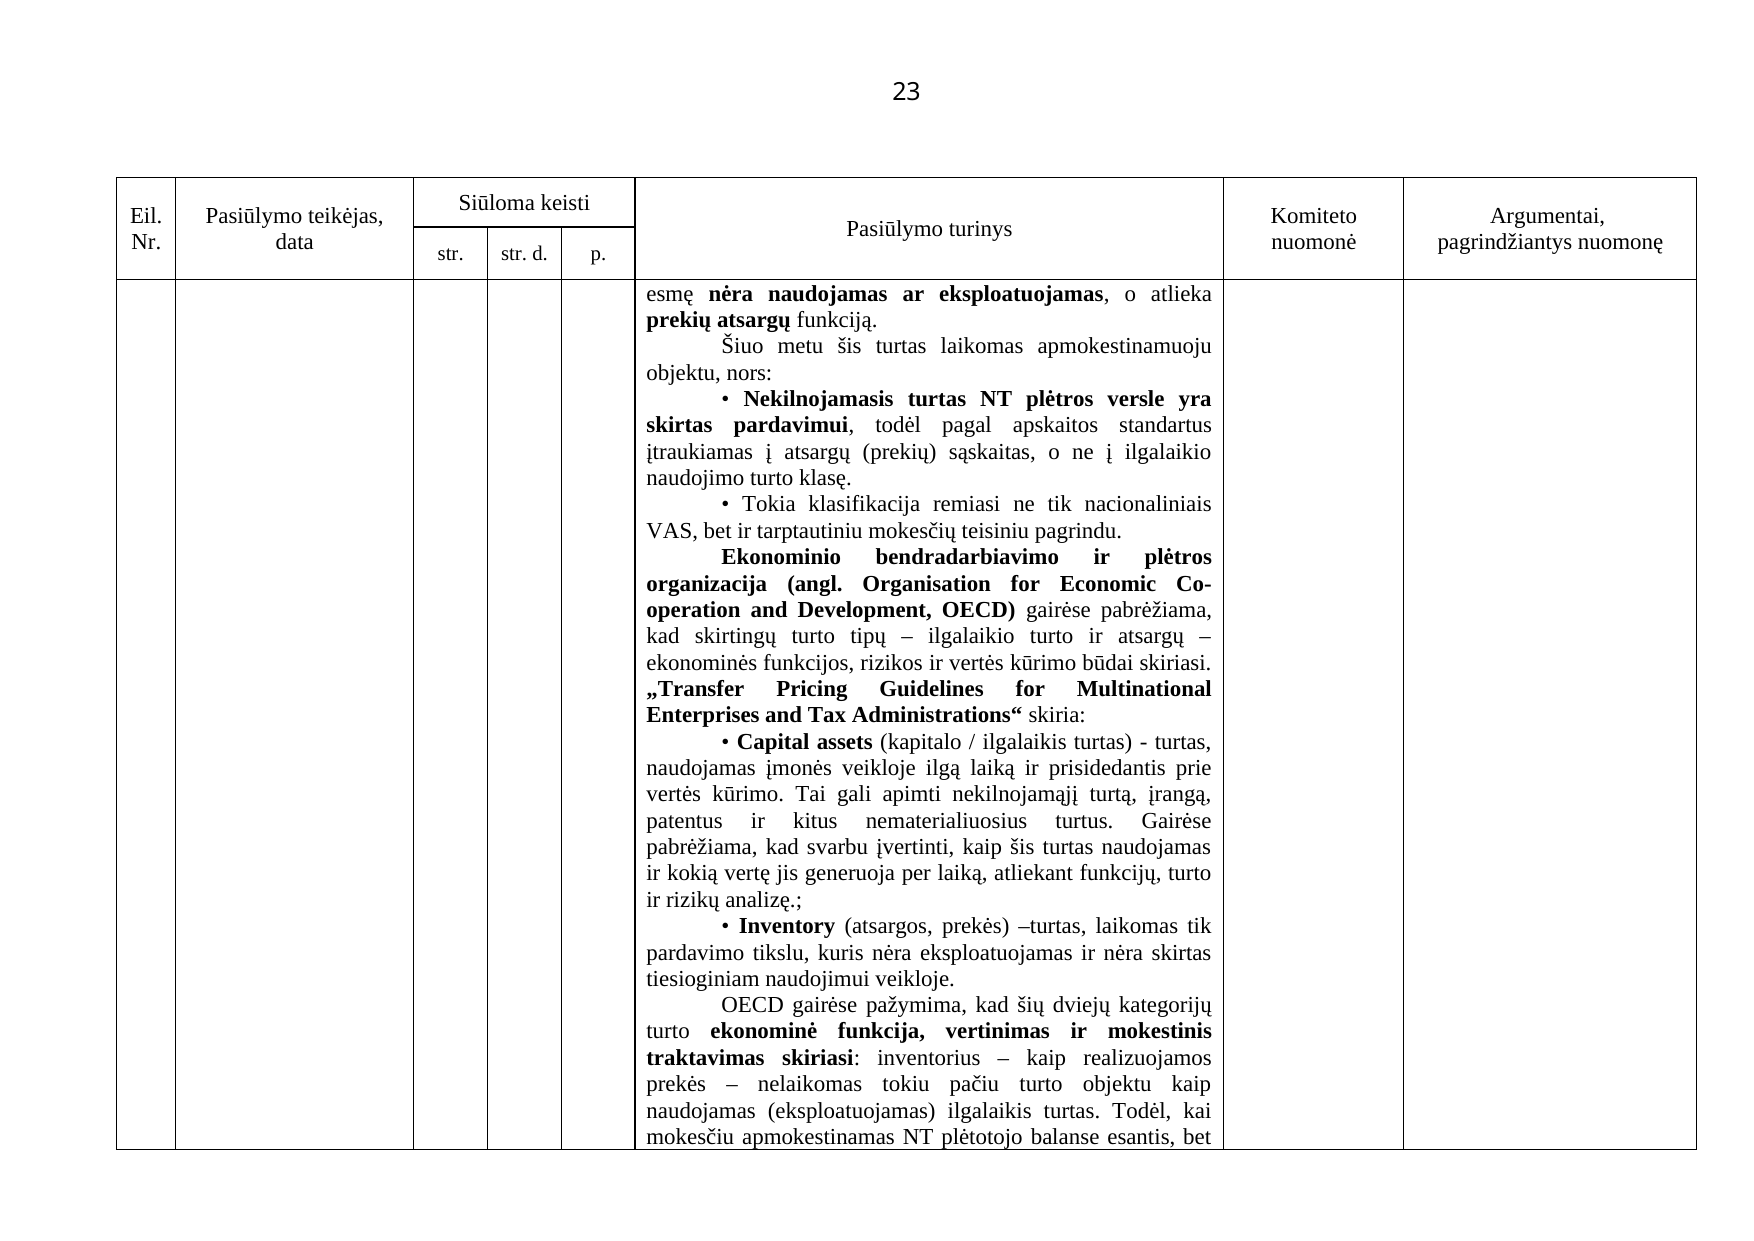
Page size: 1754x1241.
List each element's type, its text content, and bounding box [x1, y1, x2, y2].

table_header Pasiūlymo turinys [636, 178, 1223, 279]
table_header Eil. Nr. [117, 178, 175, 279]
table_cell p. [562, 228, 634, 279]
table_cell str. [414, 228, 487, 279]
table_cell esmę nėra naudojamas ar eksploatuojamas, o atlieka prekių atsargų funkciją. Šiuo metu šis turtas laikomas apmokestinamuoju objektu, nors: • Nekilnojamasis turtas NT plėtros versle yra skirtas pardavimui, todėl pagal apskaitos standartus įtraukiamas į atsargų (prekių) sąskaitas, o ne į ilgalaikio naudojimo turto klasę. • Tokia klasifikacija remiasi ne tik nacionaliniais VAS, bet ir tarptautiniu mokesčių teisiniu pagrindu. Ekonominio bendradarbiavimo ir plėtros organizacija (angl. Organisation for Economic Co-operation and Development, OECD) gairėse pabrėžiama, kad skirtingų turto tipų – ilgalaikio turto ir atsargų – ekonominės funkcijos, rizikos ir vertės kūrimo būdai skiriasi. „Transfer Pricing Guidelines for Multinational Enterprises and Tax Administrations“ skiria: • Capital assets (kapitalo / ilgalaikis turtas) - turtas, naudojamas įmonės veikloje ilgą laiką ir prisidedantis prie vertės kūrimo. Tai gali apimti nekilnojamąjį turtą, įrangą, patentus ir kitus nematerialiuosius turtus. Gairėse pabrėžiama, kad svarbu įvertinti, kaip šis turtas naudojamas ir kokią vertę jis generuoja per laiką, atliekant funkcijų, turto ir rizikų analizę.; • Inventory (atsargos, prekės) –turtas, laikomas tik pardavimo tikslu, kuris nėra eksploatuojamas ir nėra skirtas tiesioginiam naudojimui veikloje. OECD gairėse pažymima, kad šių dviejų kategorijų turto ekonominė funkcija, vertinimas ir mokestinis traktavimas skiriasi: inventorius – kaip realizuojamos prekės – nelaikomas tokiu pačiu turto objektu kaip naudojamas (eksploatuojamas) ilgalaikis turtas. Todėl, kai mokesčiu apmokestinamas NT plėtotojo balanse esantis, bet [636, 280, 1223, 1149]
table_cell [488, 280, 561, 1149]
table_header Komiteto nuomonė [1224, 178, 1403, 279]
table_cell [1404, 280, 1696, 1149]
table_cell [562, 280, 634, 1149]
table_cell [1224, 280, 1403, 1149]
table_cell [176, 280, 413, 1149]
table_header Pasiūlymo teikėjas, data [176, 178, 413, 279]
table_header Argumentai, pagrindžiantys nuomonę [1404, 178, 1696, 279]
table_header Siūloma keisti [414, 178, 634, 226]
table_cell [414, 280, 487, 1149]
table_cell [117, 280, 175, 1149]
table_cell str. d. [488, 228, 561, 279]
